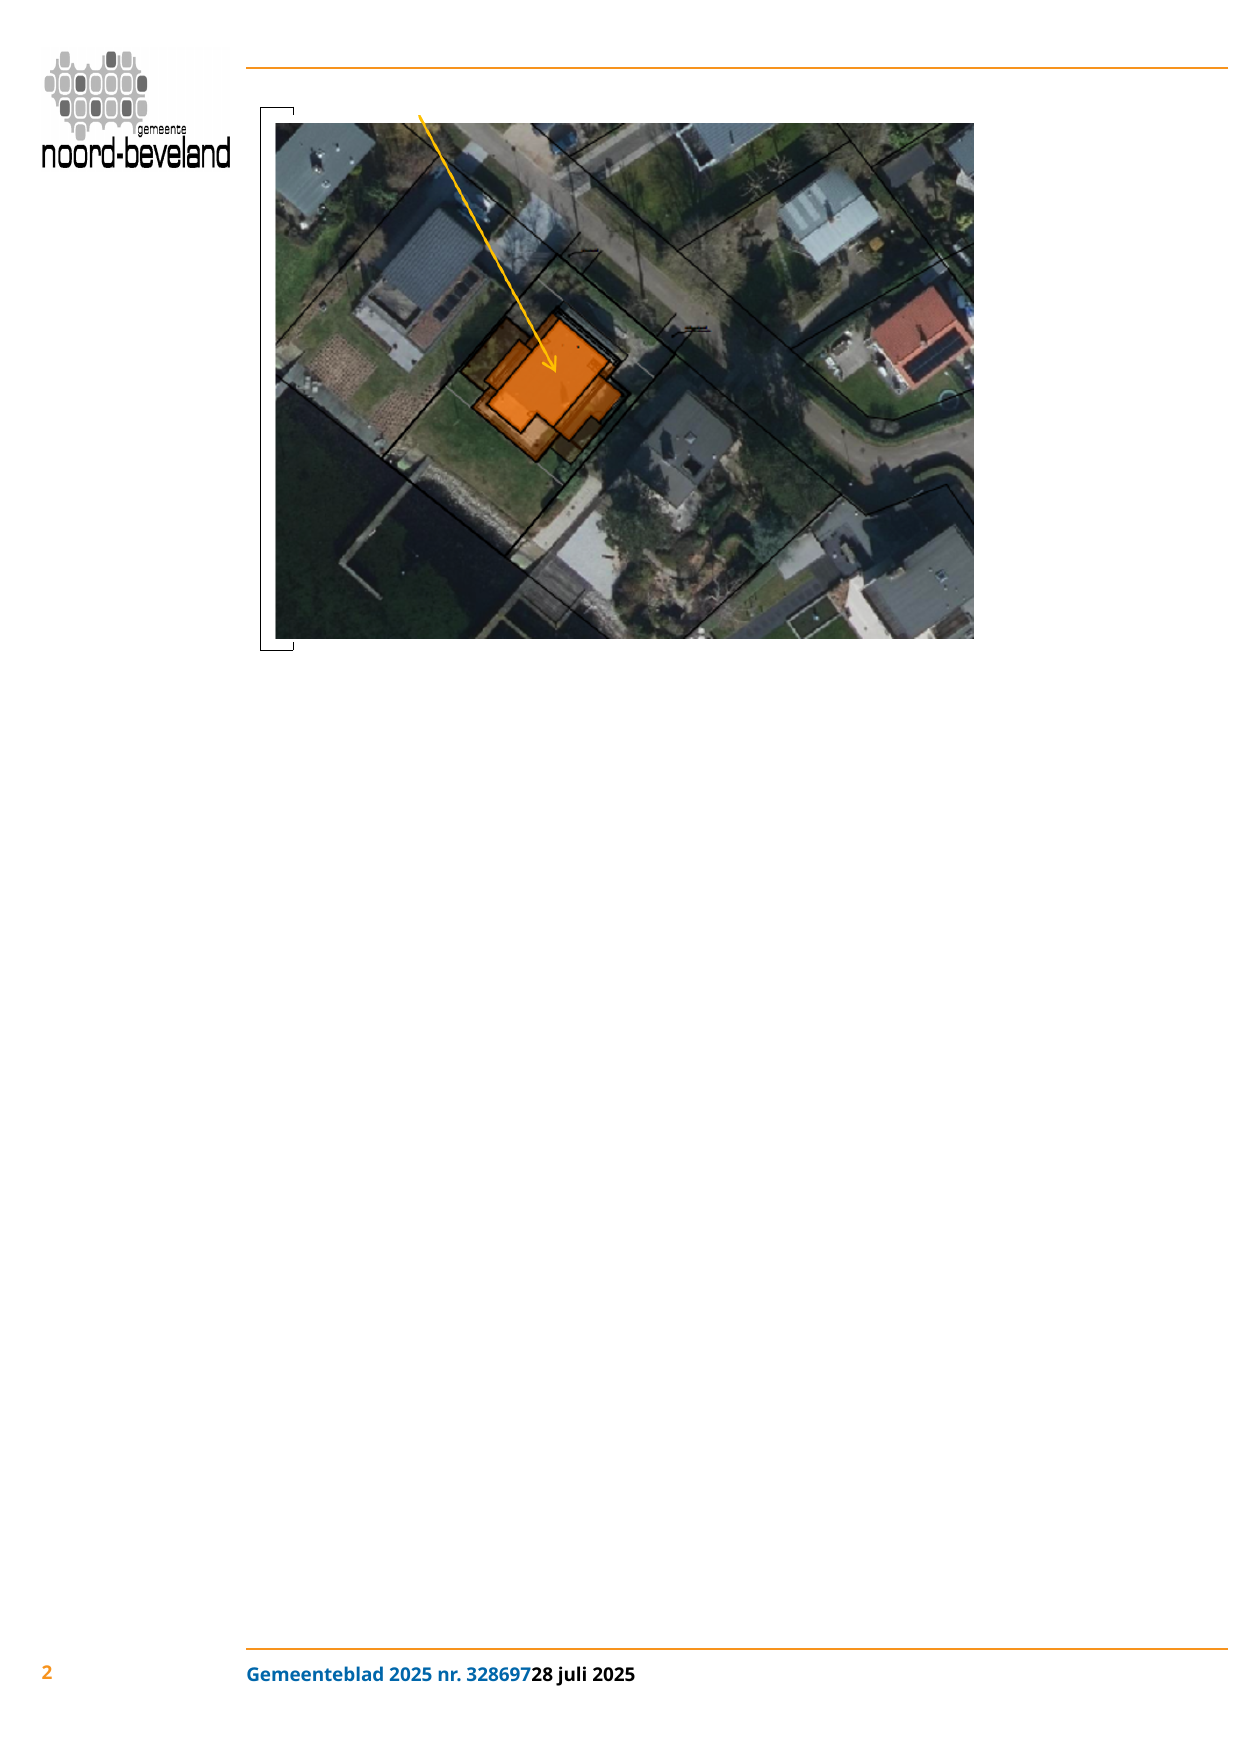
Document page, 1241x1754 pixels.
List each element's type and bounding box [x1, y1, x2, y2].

picture [41, 47, 231, 172]
picture [268, 115, 978, 642]
